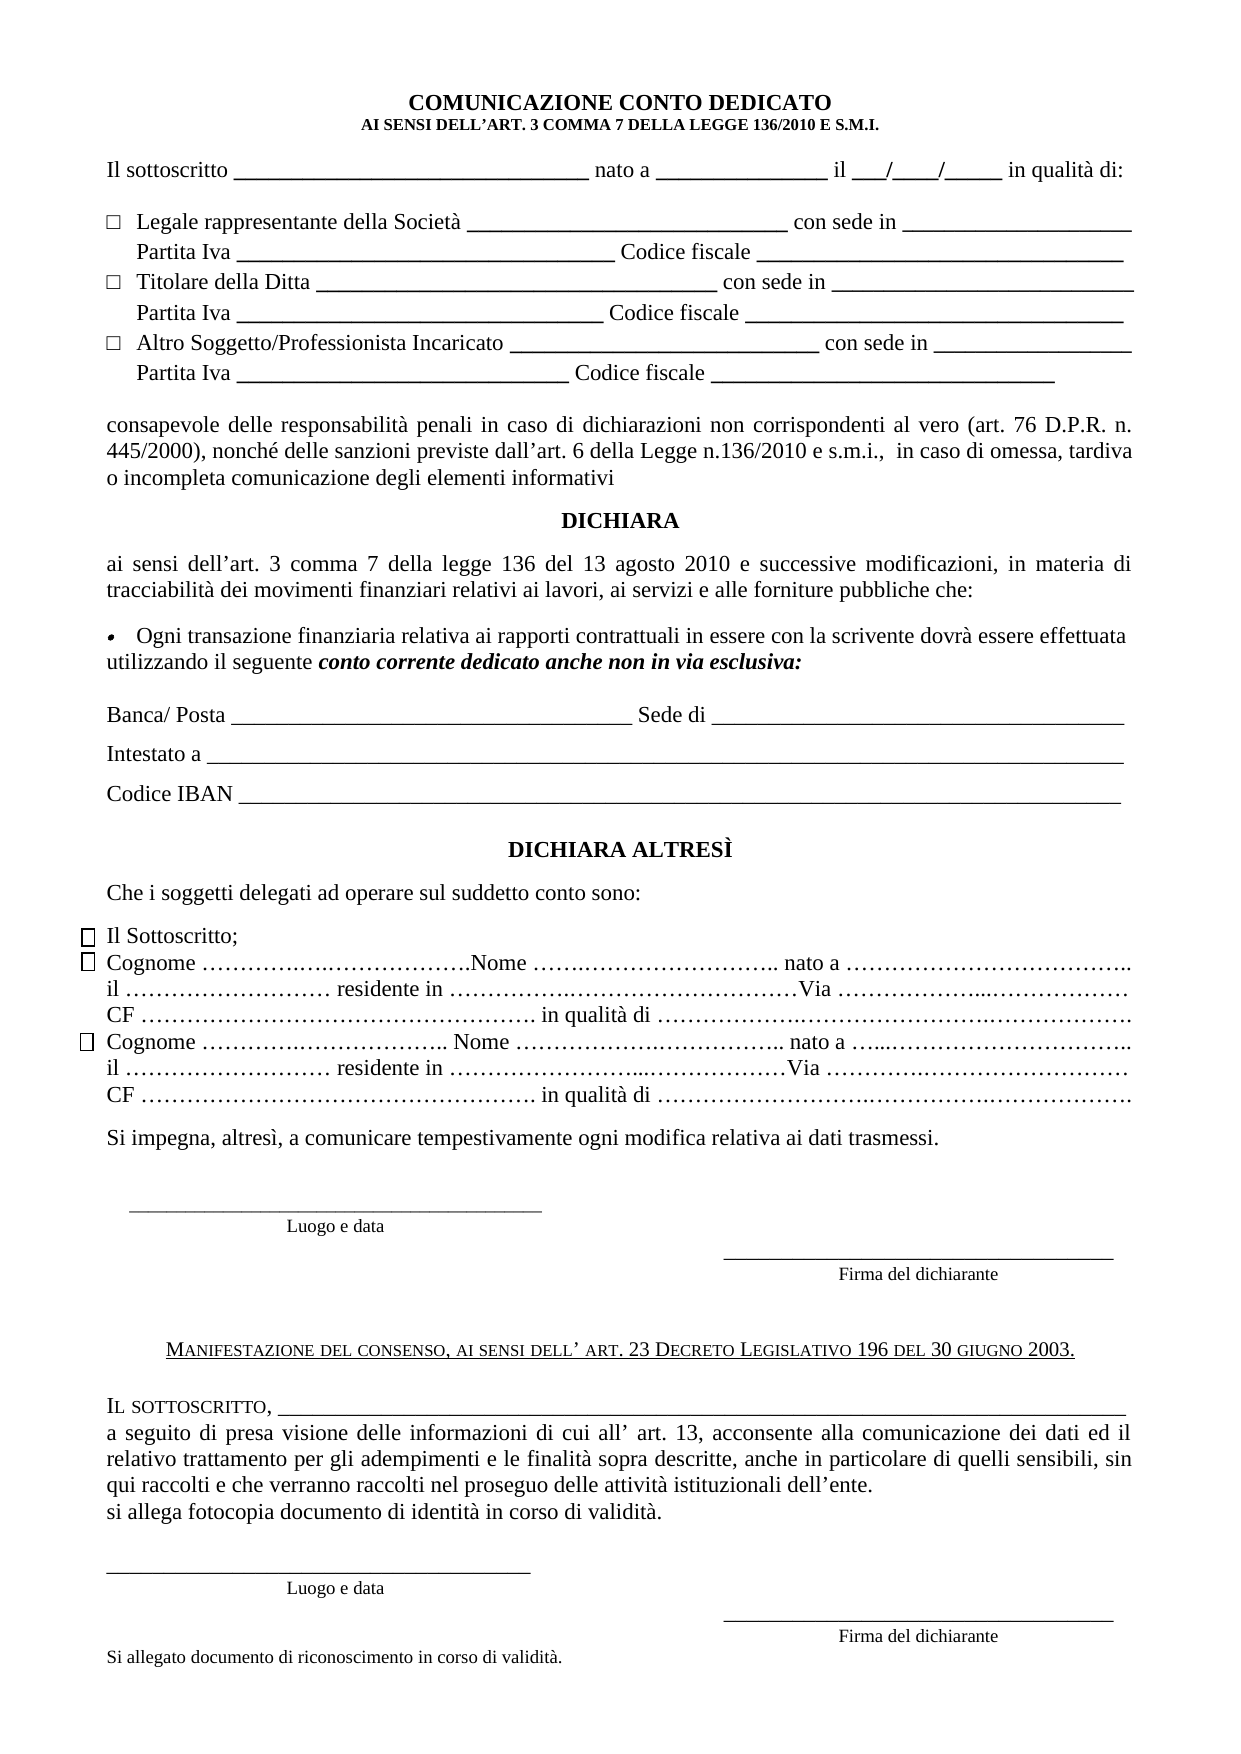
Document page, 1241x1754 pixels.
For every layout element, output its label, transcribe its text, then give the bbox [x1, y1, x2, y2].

text AI SENSI DELL’ART. 3 COMMA 7 DELLA LEGGE 136/2010 E S.M.I. [106, 115, 1134, 134]
text Il sottoscritto, __________________________________________________________________________ [106, 1392, 1134, 1419]
text __________________________________ [697, 1598, 1140, 1625]
text □ Titolare della Ditta ___________________________________ con sede in _____________________________ [106, 268, 1134, 295]
text Luogo e data [106, 1215, 564, 1236]
text COMUNICAZIONE CONTO DEDICATO [106, 89, 1134, 115]
text Firma del dichiarante [697, 1263, 1140, 1284]
text Si allegato documento di riconoscimento in corso di validità. [106, 1646, 1140, 1668]
text CF ……………………………………………. in qualità di ……………….…………………….………………. [106, 1002, 1134, 1028]
text ai sensi dell’art. 3 comma 7 della legge 136 del 13 agosto 2010 e successive modificazioni, in materia di tracciabilità dei movimenti finanziari relativi ai lavori, ai servizi e alle forniture pubbliche che: [106, 550, 1134, 603]
text Si impegna, altresì, a comunicare tempestivamente ogni modifica relativa ai dati trasmessi. [106, 1124, 1134, 1150]
text DICHIARA ALTRESÌ [106, 836, 1134, 863]
text Manifestazione del consenso, ai sensi dell’ art. 23 Decreto Legislativo 196 del 30 giugno 2003. [106, 1337, 1134, 1361]
text Partita Iva ________________________________ Codice fiscale _________________________________ [106, 298, 1134, 325]
text a seguito di presa visione delle informazioni di cui all’ art. 13, acconsente alla comunicazione dei dati ed il relativo trattamento per gli adempimenti e le finalità sopra descritte, anche in particolare di quelli sensibili, sin qui raccolti e che verranno raccolti nel proseguo delle attività istituzionali dell’ente. [106, 1419, 1134, 1498]
text Luogo e data [106, 1577, 564, 1598]
text □ Legale rappresentante della Società ____________________________ con sede in ______________________ Partita Iva _________________________________ Codice fiscale ________________________________ [106, 208, 1134, 264]
text Intestato a ________________________________________________________________________________ [106, 741, 1134, 767]
text Il Sottoscritto; [106, 922, 1134, 949]
list Ogni transazione finanziaria relativa ai rapporti contrattuali in essere con la scrivente dovrà essere effettuata utilizzando il seguente conto corrente dedicato anche non in via esclusiva: [106, 622, 1134, 675]
text Il sottoscritto _______________________________ nato a _______________ il ___/____/_____ in qualità di: [106, 156, 1134, 182]
text il ……………………… residente in ……………………...………………Via ………….……………………… [106, 1054, 1134, 1081]
text CF ……………………………………………. in qualità di ……………………….…………….………………. [106, 1081, 1134, 1107]
text consapevole delle responsabilità penali in caso di dichiarazioni non corrispondenti al vero (art. 76 D.P.R. n. 445/2000), nonché delle sanzioni previste dall’art. 6 della Legge n.136/2010 e s.m.i., in caso di omessa, tardiva o incompleta comunicazione degli elementi informativi [106, 411, 1134, 490]
text Banca/ Posta ___________________________________ Sede di ____________________________________ [106, 701, 1134, 727]
text □ Altro Soggetto/Professionista Incaricato ___________________________ con sede in ___________________ Partita Iva _____________________________ Codice fiscale ______________________________ [106, 329, 1134, 385]
text ____________________________________________ [106, 1193, 564, 1215]
text Cognome ………….….……………….Nome …….…………………….. nato a ……………………………….. [106, 949, 1134, 975]
text DICHIARA [106, 507, 1134, 533]
text il ……………………… residente in …………….…………………………Via ………………...……………… [106, 975, 1134, 1002]
text __________________________________ [697, 1236, 1140, 1263]
text Firma del dichiarante [697, 1625, 1140, 1646]
text Codice IBAN _____________________________________________________________________________ [106, 780, 1134, 806]
text Cognome ………….……………….. Nome ……………….…………….. nato a …...………………………….. [106, 1028, 1134, 1054]
text _____________________________________ [106, 1550, 1134, 1577]
text si allega fotocopia documento di identità in corso di validità. [106, 1498, 1134, 1524]
text Che i soggetti delegati ad operare sul suddetto conto sono: [106, 879, 1134, 906]
